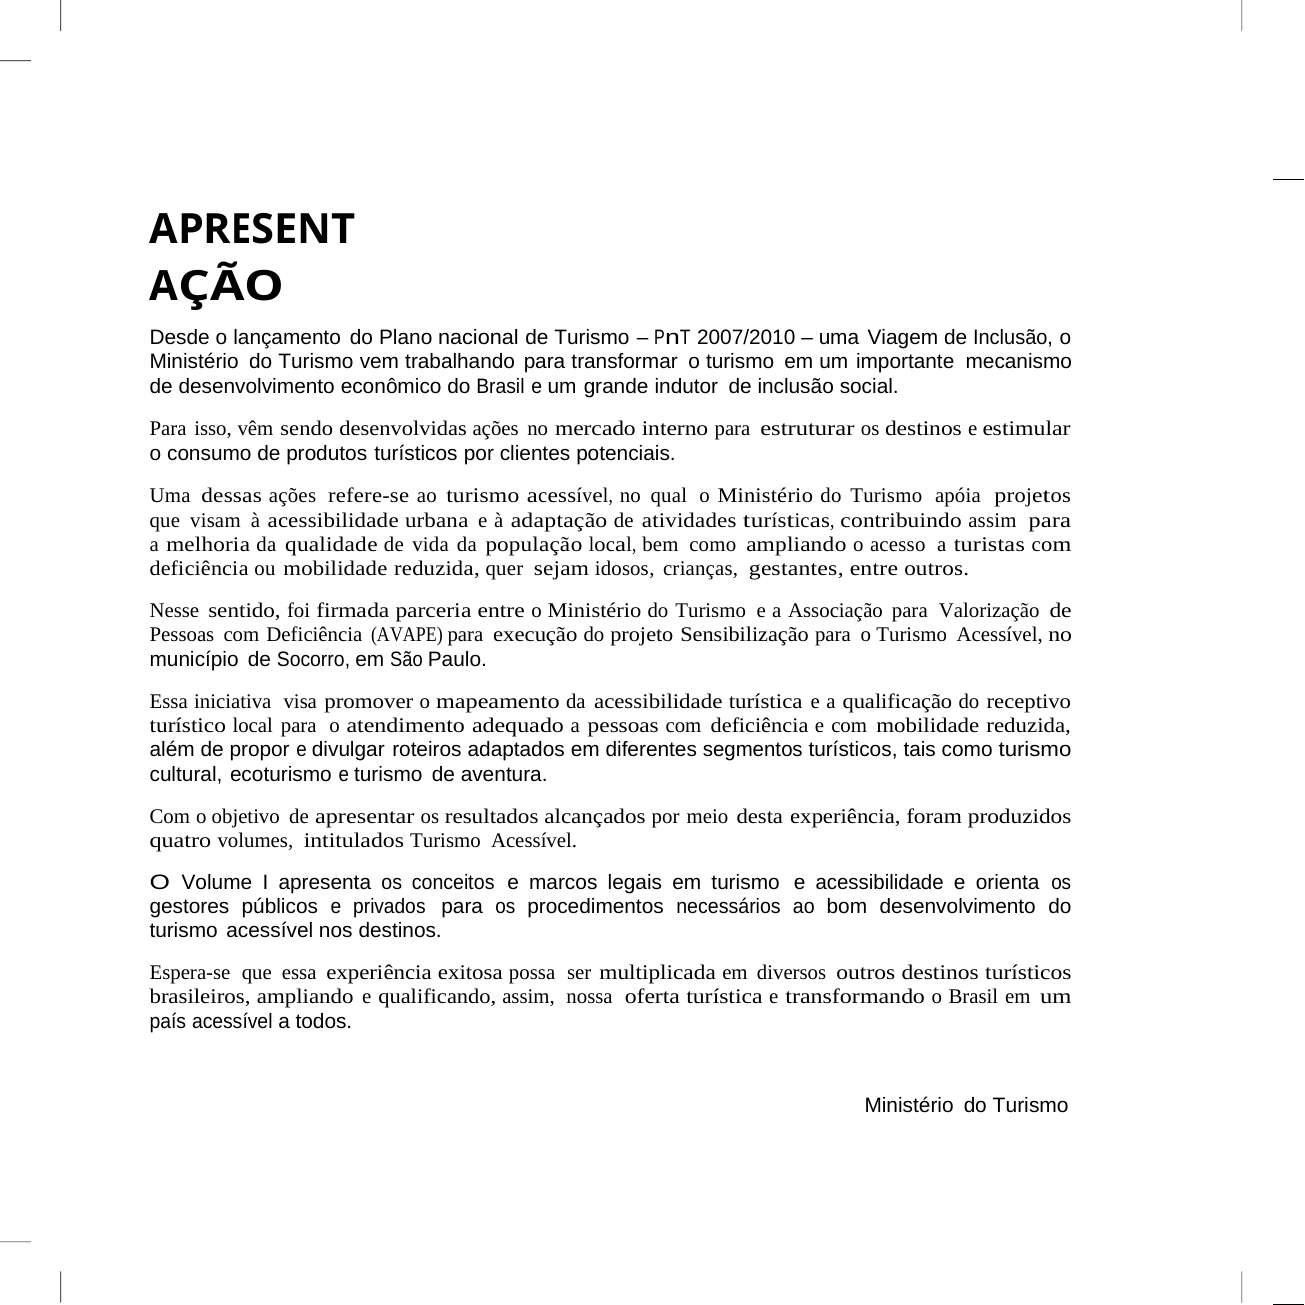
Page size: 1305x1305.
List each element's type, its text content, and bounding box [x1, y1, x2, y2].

text APRESENTAÇÃO [149, 199, 372, 312]
text Nesse sentido, foi firmada parceria entre o Ministério do Turismo e a Associação para Valorização de Pessoas com Deficiência (AVAPE) para execução do projeto Sensibilização para o Turismo Acessível, no município de Socorro, em São Paulo. [149, 598, 1072, 671]
text Desde o lançamento do Plano nacional de Turismo – PnT 2007/2010 – uma Viagem de Inclusão, o Ministério do Turismo vem trabalhando para transformar o turismo em um importante mecanismo de desenvolvimento econômico do Brasil e um grande indutor de inclusão social. [149, 325, 1072, 397]
text o consumo de produtos turísticos por clientes potenciais. [149, 441, 677, 464]
text Uma dessas ações refere-se ao turismo acessível, no qual o Ministério do Turismo apóia projetos que visam à acessibilidade urbana e à adaptação de atividades turísticas, contribuindo assim para a melhoria da qualidade de vida da população local, bem como ampliando o acesso a turistas com deficiência ou mobilidade reduzida, quer sejam idosos, crianças, gestantes, entre outros. [149, 483, 1072, 580]
text Essa iniciativa visa promover o mapeamento da acessibilidade turística e a qualificação do receptivo turístico local para o atendimento adequado a pessoas com deficiência e com mobilidade reduzida, além de propor e divulgar roteiros adaptados em diferentes segmentos turísticos, tais como turismo cultural, ecoturismo e turismo de aventura. [149, 689, 1072, 785]
text Espera-se que essa experiência exitosa possa ser multiplicada em diversos outros destinos turísticos brasileiros, ampliando e qualificando, assim, nossa oferta turística e transformando o Brasil em um país acessível a todos. [149, 960, 1072, 1032]
text Com o objetivo de apresentar os resultados alcançados por meio desta experiência, foram produzidos quatro volumes, intitulados Turismo Acessível. [149, 803, 1072, 852]
text Ministério do Turismo [137, 1093, 1068, 1117]
text Para isso, vêm sendo desenvolvidas ações no mercado interno para estruturar os destinos e estimular [149, 416, 1072, 439]
text O Volume I apresenta os conceitos e marcos legais em turismo e acessibilidade e orienta os gestores públicos e privados para os procedimentos necessários ao bom desenvolvimento do turismo acessível nos destinos. [149, 870, 1072, 942]
